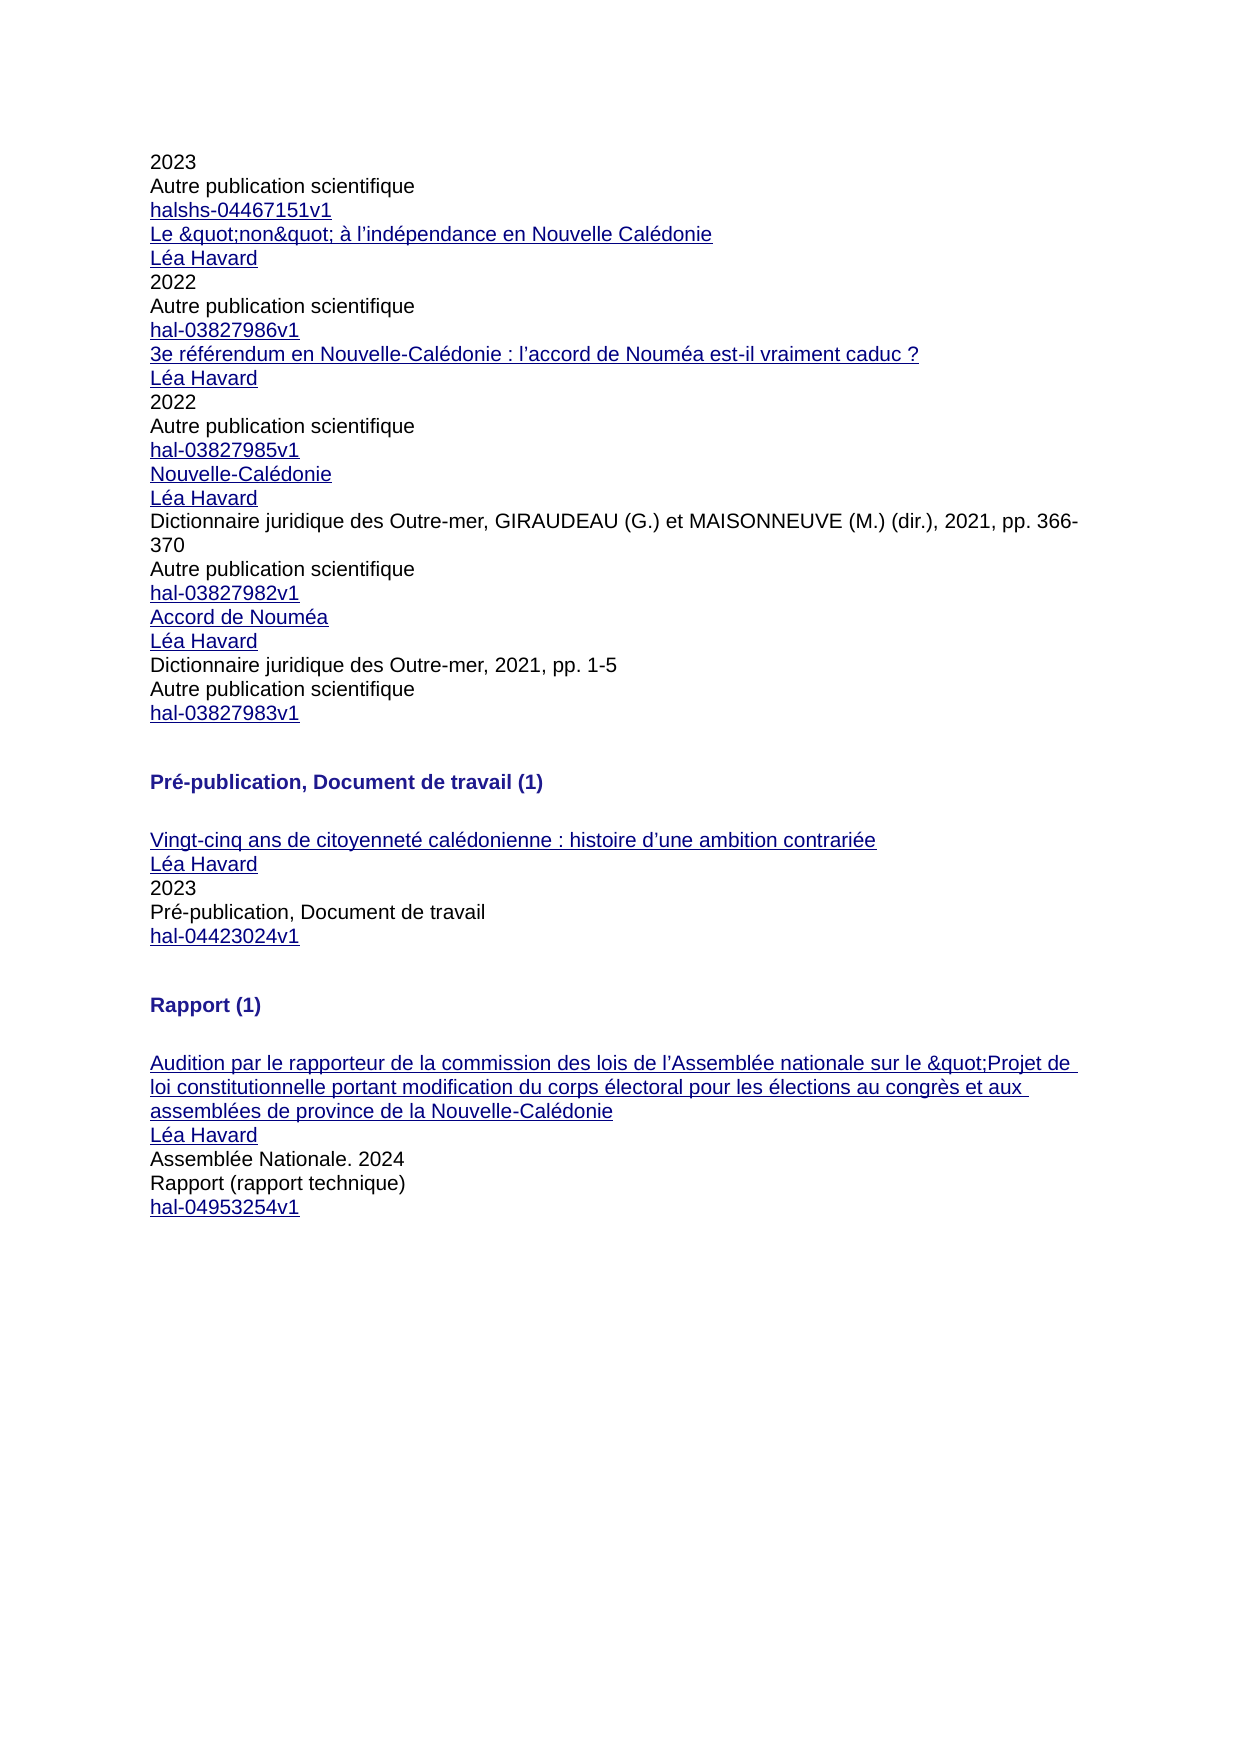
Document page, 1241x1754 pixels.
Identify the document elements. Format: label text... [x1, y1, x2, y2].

table_header Audition par le rapporteur de la commission des lois de l’Assemblée nationale sur le &quot;Projet de loi constitutionnelle portant modification du corps électoral pour les élections au congrès et aux assemblées de province de la Nouvelle‑Calédonie Léa Havard Assemblée Nationale. 2024 Rapport (rapport technique) hal-04953254v1 [150, 1051, 1090, 1219]
table_header Vingt-cinq ans de citoyenneté calédonienne : histoire d’une ambition contrariée Léa Havard 2023 Pré-publication, Document de travail hal-04423024v1 [150, 828, 1090, 948]
subtitle Pré-publication, Document de travail (1) [150, 770, 1090, 794]
table_cell 2023 Autre publication scientifique halshs-04467151v1 [150, 150, 1090, 222]
table_cell Le &quot;non&quot; à l’indépendance en Nouvelle Calédonie Léa Havard 2022 Autre publication scientifique hal-03827986v1 [150, 222, 1090, 342]
table_cell Accord de Nouméa Léa Havard Dictionnaire juridique des Outre-mer, 2021, pp. 1-5 Autre publication scientifique hal-03827983v1 [150, 605, 1090, 725]
subtitle Rapport (1) [150, 993, 1090, 1017]
table_cell 3e référendum en Nouvelle-Calédonie : l’accord de Nouméa est‑il vraiment caduc ? Léa Havard 2022 Autre publication scientifique hal-03827985v1 [150, 342, 1090, 461]
table_cell Nouvelle-Calédonie Léa Havard Dictionnaire juridique des Outre-mer, GIRAUDEAU (G.) et MAISONNEUVE (M.) (dir.), 2021, pp. 366-370 Autre publication scientifique hal-03827982v1 [150, 461, 1090, 605]
